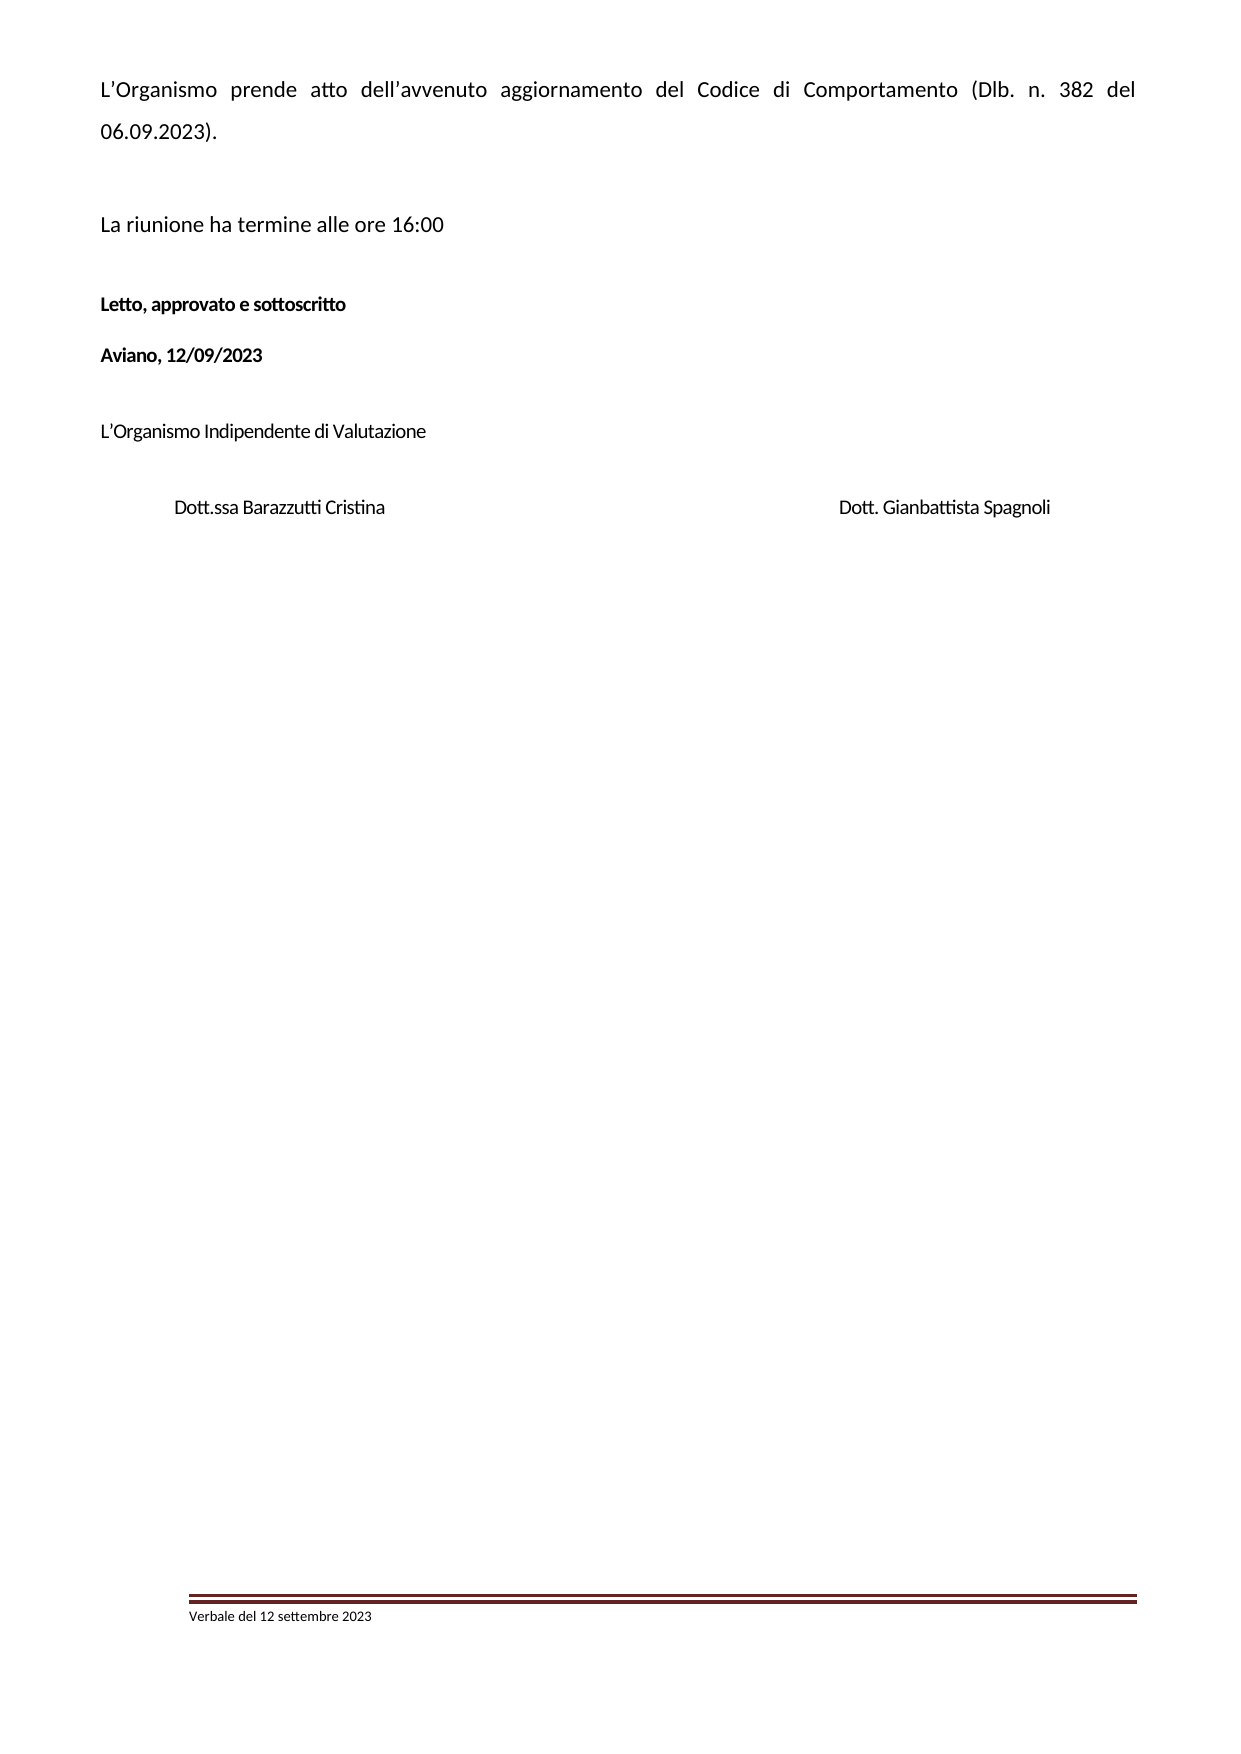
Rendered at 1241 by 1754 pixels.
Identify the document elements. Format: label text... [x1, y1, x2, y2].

text La riunione ha termine alle ore 16:00 [100, 210, 1137, 238]
text L’Organismo prende atto dell’avvenuto aggiornamento del Codice di Comportamento (Dlb. n. 382 del 06.09.2023). [100, 75, 1137, 145]
text Letto, approvato e sottoscritto [100, 291, 1137, 317]
text L’Organismo Indipendente di Valutazione [100, 418, 1137, 444]
text Aviano, 12/09/2023 [100, 342, 1137, 367]
text Dott.ssa Barazzutti Cristina Dott. Gianbattista Spagnoli [100, 494, 1137, 558]
